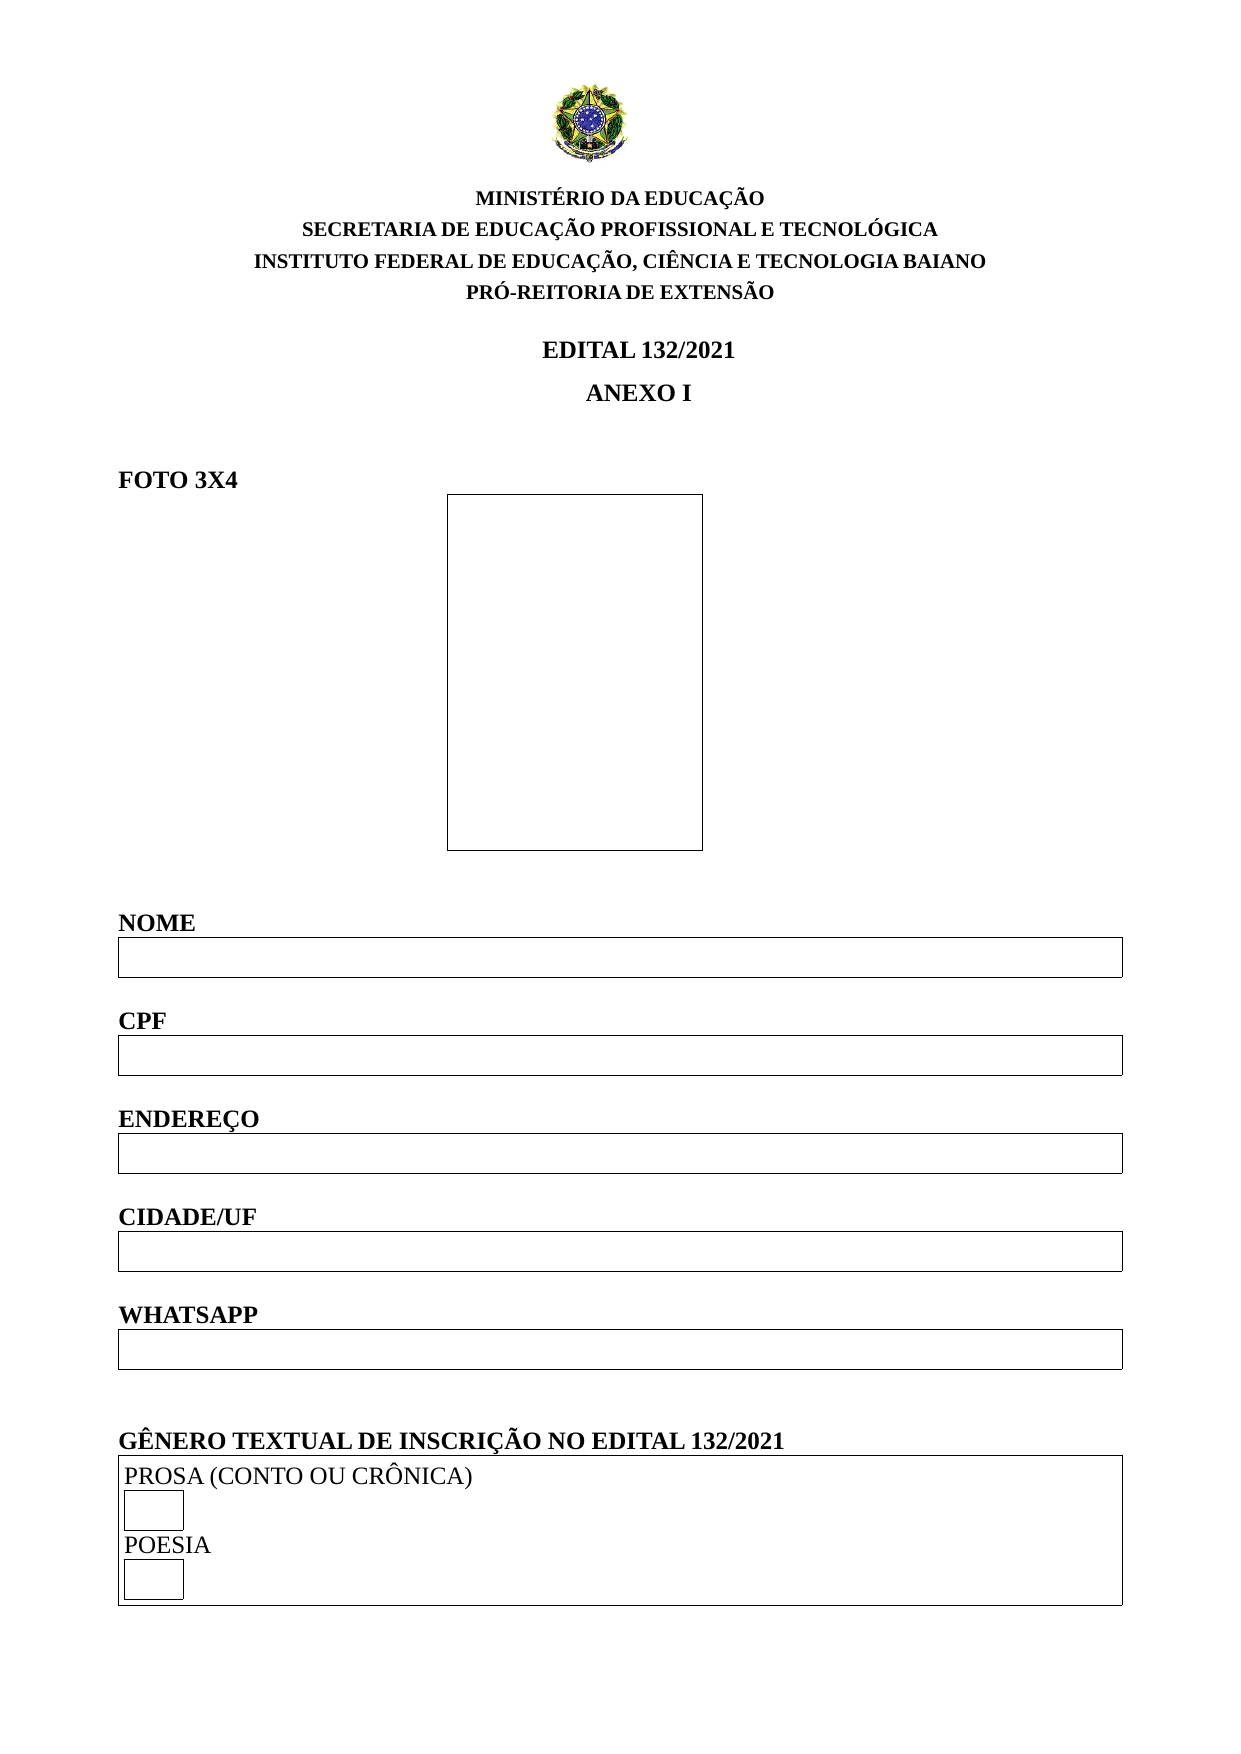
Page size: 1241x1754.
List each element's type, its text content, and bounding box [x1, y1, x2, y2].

table_header [125, 1491, 183, 1530]
text ANEXO I [155, 378, 1122, 407]
table_header [125, 1560, 183, 1599]
table_header [119, 1134, 1122, 1173]
picture [550, 83, 630, 163]
table_header [448, 495, 702, 850]
text CPF [118, 1006, 1122, 1035]
text WHATSAPP [118, 1300, 1122, 1328]
text CIDADE/UF [118, 1202, 1122, 1231]
table_header [119, 1330, 1122, 1369]
table_header [119, 1036, 1122, 1075]
text GÊNERO TEXTUAL DE INSCRIÇÃO NO EDITAL 132/2021 [118, 1426, 1122, 1455]
table_header [119, 1232, 1122, 1271]
table_header PROSA (CONTO OU CRÔNICA) POESIA [119, 1456, 1122, 1605]
text FOTO 3X4 [118, 465, 1122, 494]
table_header [119, 938, 1122, 977]
text EDITAL 132/2021 [155, 335, 1122, 364]
text ENDEREÇO [118, 1104, 1122, 1133]
text NOME [118, 908, 1122, 937]
